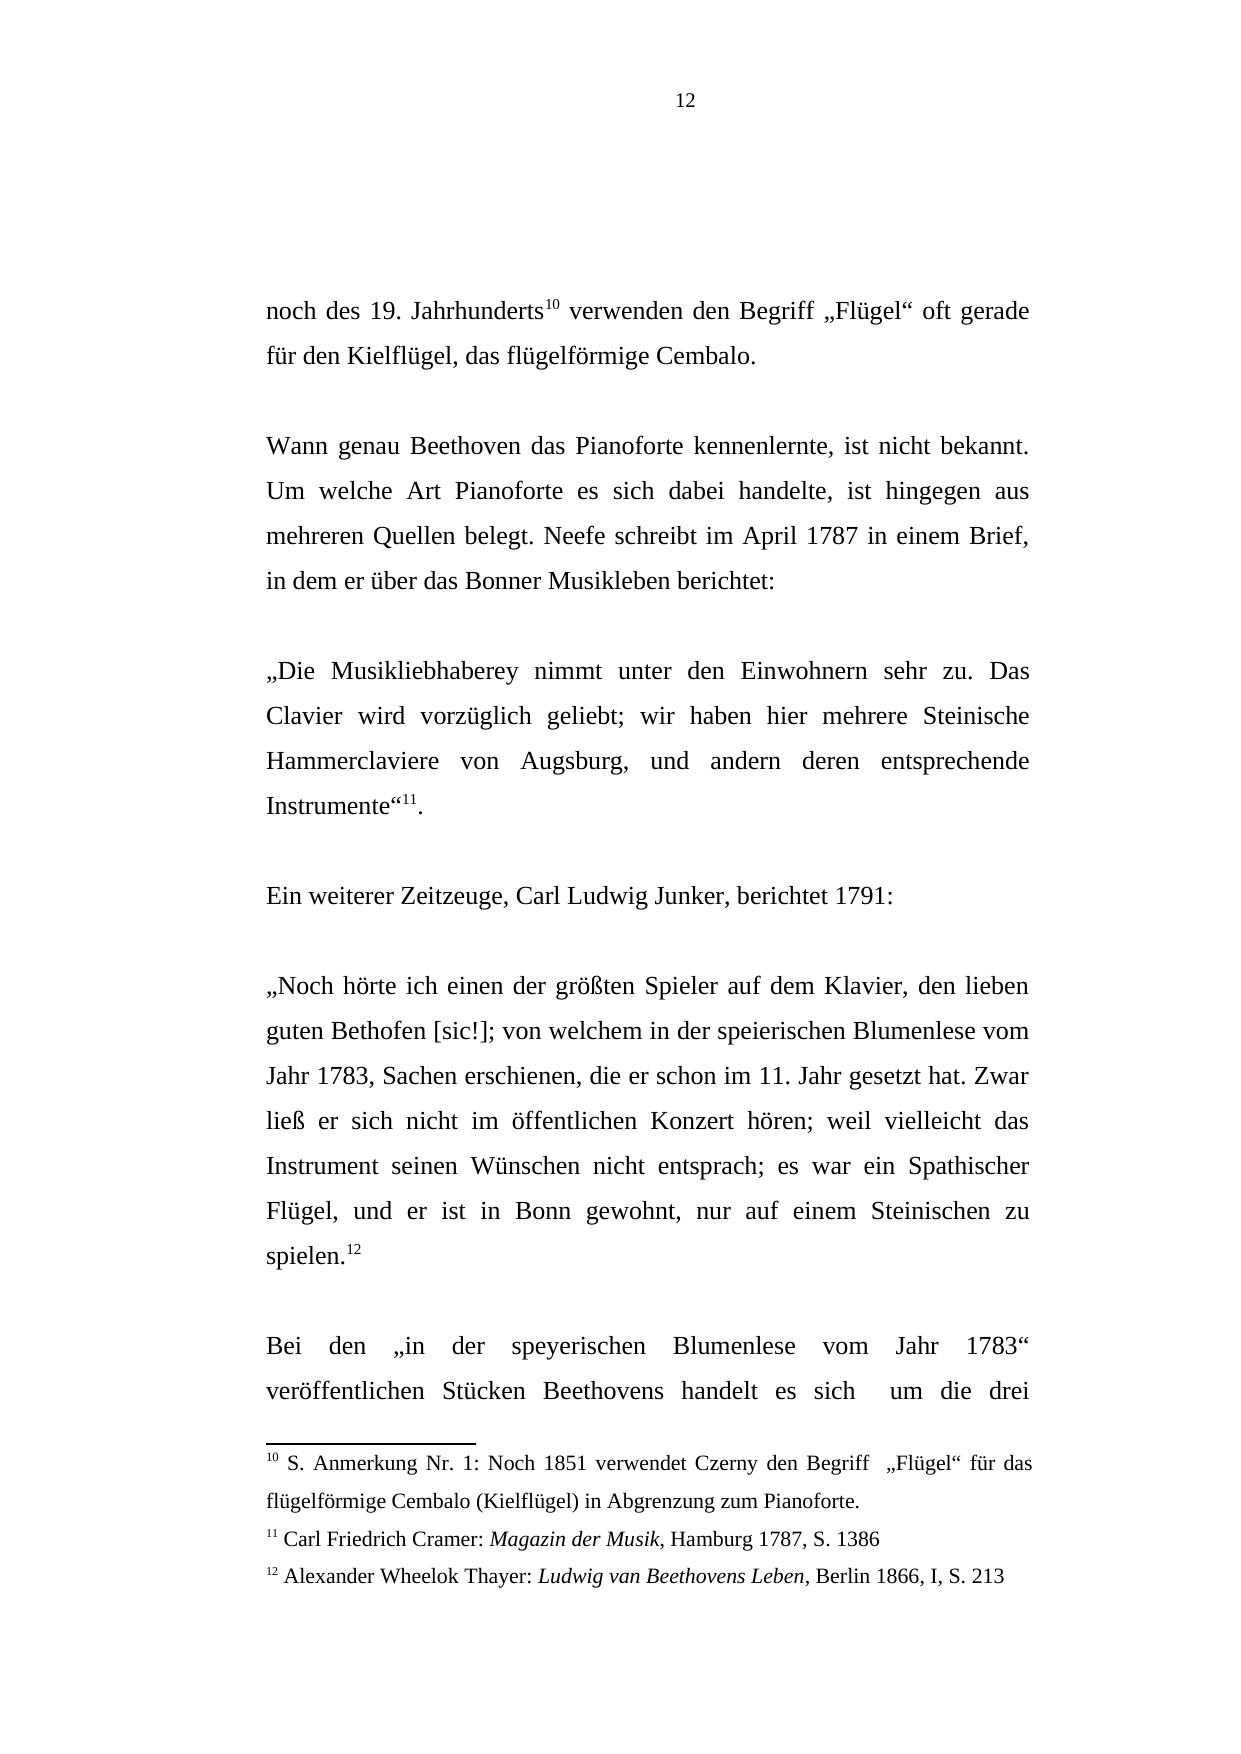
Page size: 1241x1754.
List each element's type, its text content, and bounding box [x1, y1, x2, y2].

text noch des 19. Jahrhunderts verwenden den Begriff „Flügel“ oft gerade für den Kielflügel, das flügelförmige Cembalo. [266, 295, 1031, 370]
text „Noch hörte ich einen der größten Spieler auf dem Klavier, den lieben guten Bethofen [sic!]; von welchem in der speierischen Blumenlese vom Jahr 1783, Sachen erschienen, die er schon im 11. Jahr gesetzt hat. Zwar ließ er sich nicht im öffentlichen Konzert hören; weil vielleicht das Instrument seinen Wünschen nicht entsprach; es war ein Spathischer Flügel, und er ist in Bonn gewohnt, nur auf einem Steinischen zu spielen. [266, 970, 1031, 1270]
text Ein weiterer Zeitzeuge, Carl Ludwig Junker, berichtet 1791: [266, 880, 1031, 910]
text „Die Musikliebhaberey nimmt unter den Einwohnern sehr zu. Das Clavier wird vorzüglich geliebt; wir haben hier mehrere Steinische Hammerclaviere von Augsburg, und andern deren entsprechende Instrumente“. [266, 655, 1031, 820]
text Bei den „in der speyerischen Blumenlese vom Jahr 1783“ veröffentlichen Stücken Beethovens handelt es sich um die drei [266, 1330, 1031, 1405]
text Carl Friedrich Cramer: Magazin der Musik, Hamburg 1787, S. 1386 [266, 1526, 1034, 1551]
text S. Anmerkung Nr. 1: Noch 1851 verwendet Czerny den Begriff „Flügel“ für das flügelförmige Cembalo (Kielflügel) in Abgrenzung zum Pianoforte. [266, 1450, 1033, 1513]
text Alexander Wheelok Thayer: Ludwig van Beethovens Leben, Berlin 1866, I, S. 213 [266, 1563, 1034, 1588]
text Wann genau Beethoven das Pianoforte kennenlernte, ist nicht bekannt. Um welche Art Pianoforte es sich dabei handelte, ist hingegen aus mehreren Quellen belegt. Neefe schreibt im April 1787 in einem Brief, in dem er über das Bonner Musikleben berichtet: [266, 430, 1031, 595]
